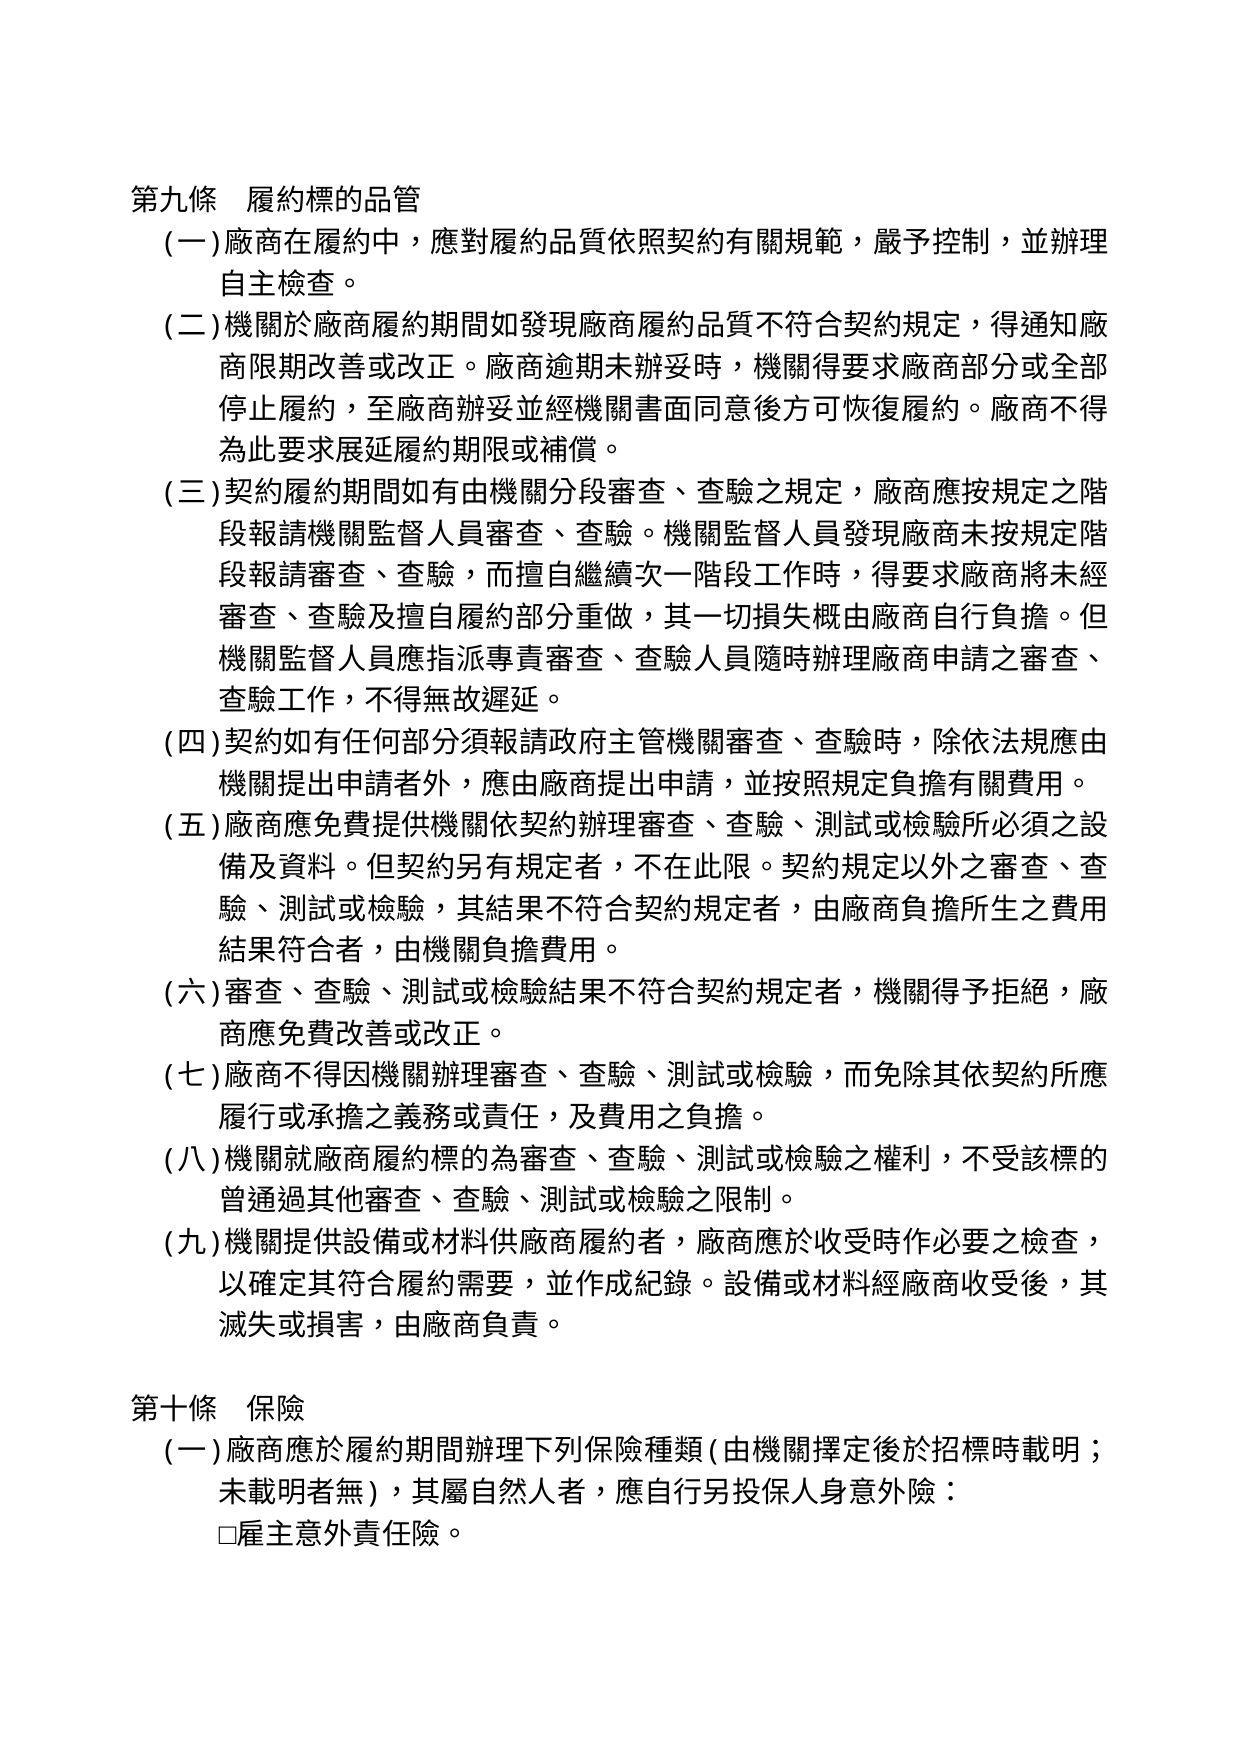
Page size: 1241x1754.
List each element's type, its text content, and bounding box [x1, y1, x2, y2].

text 第十條 保險 [130, 1386, 1110, 1427]
text (三)契約履約期間如有由機關分段審查、查驗之規定，廠商應按規定之階段報請機關監督人員審查、查驗。機關監督人員發現廠商未按規定階段報請審查、查驗，而擅自繼續次一階段工作時，得要求廠商將未經審查、查驗及擅自履約部分重做，其一切損失概由廠商自行負擔。但機關監督人員應指派專責審查、查驗人員隨時辦理廠商申請之審查、查驗工作，不得無故遲延。 [159, 469, 1110, 719]
text (六)審查、查驗、測試或檢驗結果不符合契約規定者，機關得予拒絕，廠商應免費改善或改正。 [159, 969, 1110, 1052]
text (一)廠商在履約中，應對履約品質依照契約有關規範，嚴予控制，並辦理自主檢查。 [159, 219, 1110, 302]
text (一)廠商應於履約期間辦理下列保險種類(由機關擇定後於招標時載明；未載明者無)，其屬自然人者，應自行另投保人身意外險： [159, 1427, 1110, 1511]
text (八)機關就廠商履約標的為審查、查驗、測試或檢驗之權利，不受該標的曾通過其他審查、查驗、測試或檢驗之限制。 [159, 1136, 1110, 1219]
text (九)機關提供設備或材料供廠商履約者，廠商應於收受時作必要之檢查，以確定其符合履約需要，並作成紀錄。設備或材料經廠商收受後，其滅失或損害，由廠商負責。 [159, 1219, 1110, 1344]
text 第九條 履約標的品管 [130, 177, 1110, 219]
text (二)機關於廠商履約期間如發現廠商履約品質不符合契約規定，得通知廠商限期改善或改正。廠商逾期未辦妥時，機關得要求廠商部分或全部停止履約，至廠商辦妥並經機關書面同意後方可恢復履約。廠商不得為此要求展延履約期限或補償。 [159, 302, 1110, 469]
text □雇主意外責任險。 [218, 1511, 1110, 1552]
text (五)廠商應免費提供機關依契約辦理審查、查驗、測試或檢驗所必須之設備及資料。但契約另有規定者，不在此限。契約規定以外之審查、查驗、測試或檢驗，其結果不符合契約規定者，由廠商負擔所生之費用；結果符合者，由機關負擔費用。 [159, 802, 1110, 969]
text (四)契約如有任何部分須報請政府主管機關審查、查驗時，除依法規應由機關提出申請者外，應由廠商提出申請，並按照規定負擔有關費用。 [159, 719, 1110, 802]
text (七)廠商不得因機關辦理審查、查驗、測試或檢驗，而免除其依契約所應履行或承擔之義務或責任，及費用之負擔。 [159, 1052, 1110, 1136]
